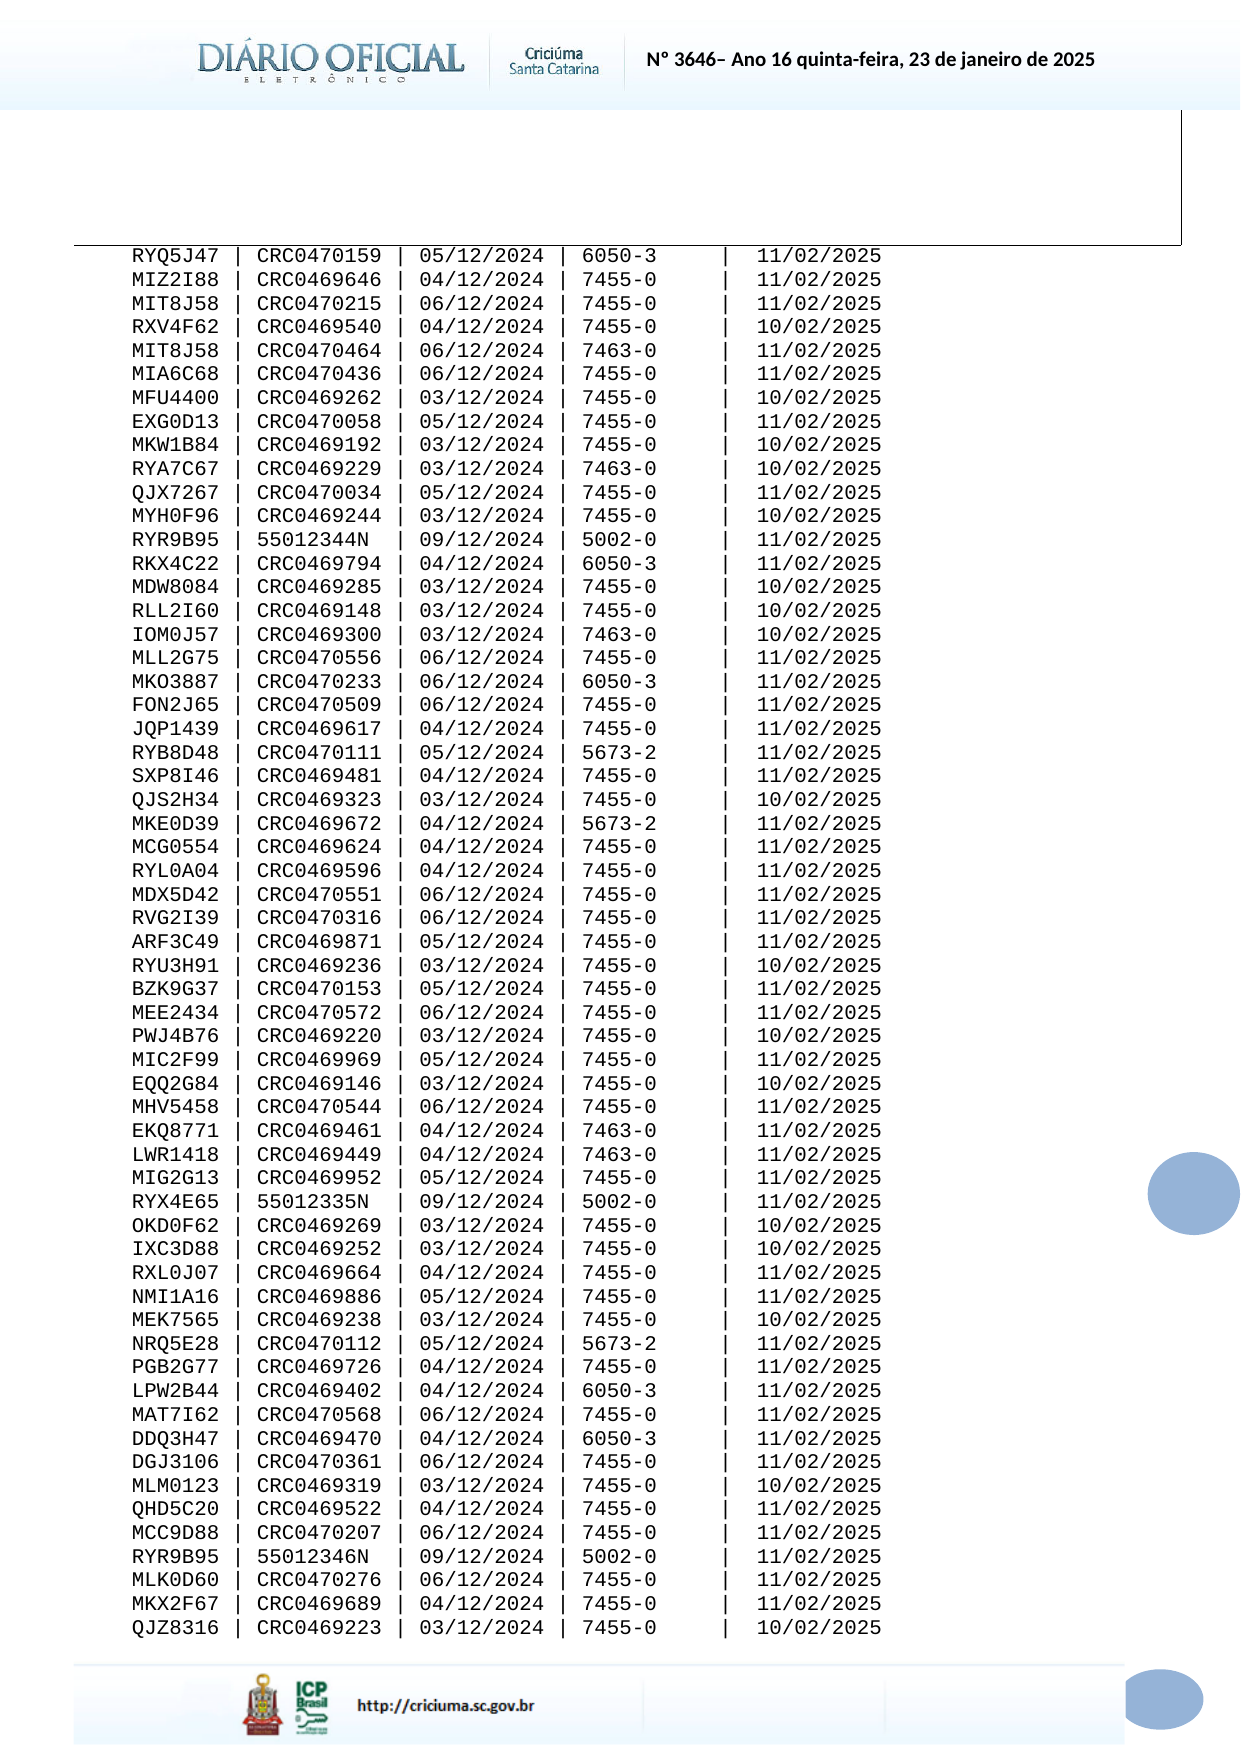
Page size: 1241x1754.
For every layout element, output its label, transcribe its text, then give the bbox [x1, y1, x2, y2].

text RLL2I60 | CRC0469148 | 03/12/2024 | 7455-0 | 10/02/2025 [44, 600, 1181, 623]
text RYL0A04 | CRC0469596 | 04/12/2024 | 7455-0 | 11/02/2025 [44, 860, 1181, 884]
text RYQ5J47 | CRC0470159 | 05/12/2024 | 6050-3 | 11/02/2025 [44, 245, 1181, 269]
text RYU3H91 | CRC0469236 | 03/12/2024 | 7455-0 | 10/02/2025 [44, 954, 1181, 978]
text MIA6C68 | CRC0470436 | 06/12/2024 | 7455-0 | 11/02/2025 [44, 363, 1181, 387]
text QJS2H34 | CRC0469323 | 03/12/2024 | 7455-0 | 10/02/2025 [44, 789, 1181, 813]
text MHV5458 | CRC0470544 | 06/12/2024 | 7455-0 | 11/02/2025 [44, 1096, 1181, 1120]
text MLM0123 | CRC0469319 | 03/12/2024 | 7455-0 | 10/02/2025 [44, 1475, 1181, 1498]
text MKO3887 | CRC0470233 | 06/12/2024 | 6050-3 | 11/02/2025 [44, 671, 1181, 694]
text EKQ8771 | CRC0469461 | 04/12/2024 | 7463-0 | 11/02/2025 [44, 1120, 1181, 1144]
text MYH0F96 | CRC0469244 | 03/12/2024 | 7455-0 | 10/02/2025 [44, 505, 1181, 529]
text RKX4C22 | CRC0469794 | 04/12/2024 | 6050-3 | 11/02/2025 [44, 553, 1181, 576]
text RYB8D48 | CRC0470111 | 05/12/2024 | 5673-2 | 11/02/2025 [44, 742, 1181, 765]
text RYA7C67 | CRC0469229 | 03/12/2024 | 7463-0 | 10/02/2025 [44, 458, 1181, 482]
text MFU4400 | CRC0469262 | 03/12/2024 | 7455-0 | 10/02/2025 [44, 387, 1181, 411]
text RYR9B95 | 55012344N | 09/12/2024 | 5002-0 | 11/02/2025 [44, 529, 1181, 553]
text ARF3C49 | CRC0469871 | 05/12/2024 | 7455-0 | 11/02/2025 [44, 931, 1181, 954]
text JQP1439 | CRC0469617 | 04/12/2024 | 7455-0 | 11/02/2025 [44, 718, 1181, 742]
text OKD0F62 | CRC0469269 | 03/12/2024 | 7455-0 | 10/02/2025 [44, 1215, 1181, 1238]
text DDQ3H47 | CRC0469470 | 04/12/2024 | 6050-3 | 11/02/2025 [44, 1427, 1181, 1451]
text EXG0D13 | CRC0470058 | 05/12/2024 | 7455-0 | 11/02/2025 [44, 411, 1181, 434]
text MKW1B84 | CRC0469192 | 03/12/2024 | 7455-0 | 10/02/2025 [44, 434, 1181, 458]
text QJZ8316 | CRC0469223 | 03/12/2024 | 7455-0 | 10/02/2025 [44, 1617, 1181, 1640]
text LPW2B44 | CRC0469402 | 04/12/2024 | 6050-3 | 11/02/2025 [44, 1380, 1181, 1404]
text MLL2G75 | CRC0470556 | 06/12/2024 | 7455-0 | 11/02/2025 [44, 647, 1181, 671]
text SXP8I46 | CRC0469481 | 04/12/2024 | 7455-0 | 11/02/2025 [44, 765, 1181, 789]
text LWR1418 | CRC0469449 | 04/12/2024 | 7463-0 | 11/02/2025 [44, 1144, 1181, 1167]
text RXV4F62 | CRC0469540 | 04/12/2024 | 7455-0 | 10/02/2025 [44, 316, 1181, 340]
text NMI1A16 | CRC0469886 | 05/12/2024 | 7455-0 | 11/02/2025 [44, 1286, 1181, 1309]
text FON2J65 | CRC0470509 | 06/12/2024 | 7455-0 | 11/02/2025 [44, 694, 1181, 718]
text IXC3D88 | CRC0469252 | 03/12/2024 | 7455-0 | 10/02/2025 [44, 1238, 1181, 1262]
text BZK9G37 | CRC0470153 | 05/12/2024 | 7455-0 | 11/02/2025 [44, 978, 1181, 1002]
text RYR9B95 | 55012346N | 09/12/2024 | 5002-0 | 11/02/2025 [44, 1546, 1181, 1569]
text MDW8084 | CRC0469285 | 03/12/2024 | 7455-0 | 10/02/2025 [44, 576, 1181, 600]
text PWJ4B76 | CRC0469220 | 03/12/2024 | 7455-0 | 10/02/2025 [44, 1026, 1181, 1049]
text MEK7565 | CRC0469238 | 03/12/2024 | 7455-0 | 10/02/2025 [44, 1309, 1181, 1333]
text QJX7267 | CRC0470034 | 05/12/2024 | 7455-0 | 11/02/2025 [44, 482, 1181, 505]
text EQQ2G84 | CRC0469146 | 03/12/2024 | 7455-0 | 10/02/2025 [44, 1073, 1181, 1096]
text NRQ5E28 | CRC0470112 | 05/12/2024 | 5673-2 | 11/02/2025 [44, 1333, 1181, 1357]
text MKX2F67 | CRC0469689 | 04/12/2024 | 7455-0 | 11/02/2025 [44, 1593, 1181, 1617]
text IOM0J57 | CRC0469300 | 03/12/2024 | 7463-0 | 10/02/2025 [44, 623, 1181, 647]
text MIZ2I88 | CRC0469646 | 04/12/2024 | 7455-0 | 11/02/2025 [44, 269, 1181, 292]
text MAT7I62 | CRC0470568 | 06/12/2024 | 7455-0 | 11/02/2025 [44, 1404, 1181, 1427]
text QHD5C20 | CRC0469522 | 04/12/2024 | 7455-0 | 11/02/2025 [44, 1498, 1181, 1522]
text MEE2434 | CRC0470572 | 06/12/2024 | 7455-0 | 11/02/2025 [44, 1002, 1181, 1026]
text DGJ3106 | CRC0470361 | 06/12/2024 | 7455-0 | 11/02/2025 [44, 1451, 1181, 1475]
text MIT8J58 | CRC0470215 | 06/12/2024 | 7455-0 | 11/02/2025 [44, 292, 1181, 316]
text MLK0D60 | CRC0470276 | 06/12/2024 | 7455-0 | 11/02/2025 [44, 1569, 1181, 1593]
text PGB2G77 | CRC0469726 | 04/12/2024 | 7455-0 | 11/02/2025 [44, 1357, 1181, 1380]
text MIC2F99 | CRC0469969 | 05/12/2024 | 7455-0 | 11/02/2025 [44, 1049, 1181, 1073]
text RXL0J07 | CRC0469664 | 04/12/2024 | 7455-0 | 11/02/2025 [44, 1262, 1181, 1286]
text MCC9D88 | CRC0470207 | 06/12/2024 | 7455-0 | 11/02/2025 [44, 1522, 1181, 1546]
text MCG0554 | CRC0469624 | 04/12/2024 | 7455-0 | 11/02/2025 [44, 836, 1181, 860]
text RVG2I39 | CRC0470316 | 06/12/2024 | 7455-0 | 11/02/2025 [44, 907, 1181, 931]
text MDX5D42 | CRC0470551 | 06/12/2024 | 7455-0 | 11/02/2025 [44, 884, 1181, 907]
text MIT8J58 | CRC0470464 | 06/12/2024 | 7463-0 | 11/02/2025 [44, 340, 1181, 363]
text RYX4E65 | 55012335N | 09/12/2024 | 5002-0 | 11/02/2025 [44, 1191, 1153, 1215]
text MKE0D39 | CRC0469672 | 04/12/2024 | 5673-2 | 11/02/2025 [44, 813, 1181, 836]
text MIG2G13 | CRC0469952 | 05/12/2024 | 7455-0 | 11/02/2025 [44, 1167, 1157, 1191]
